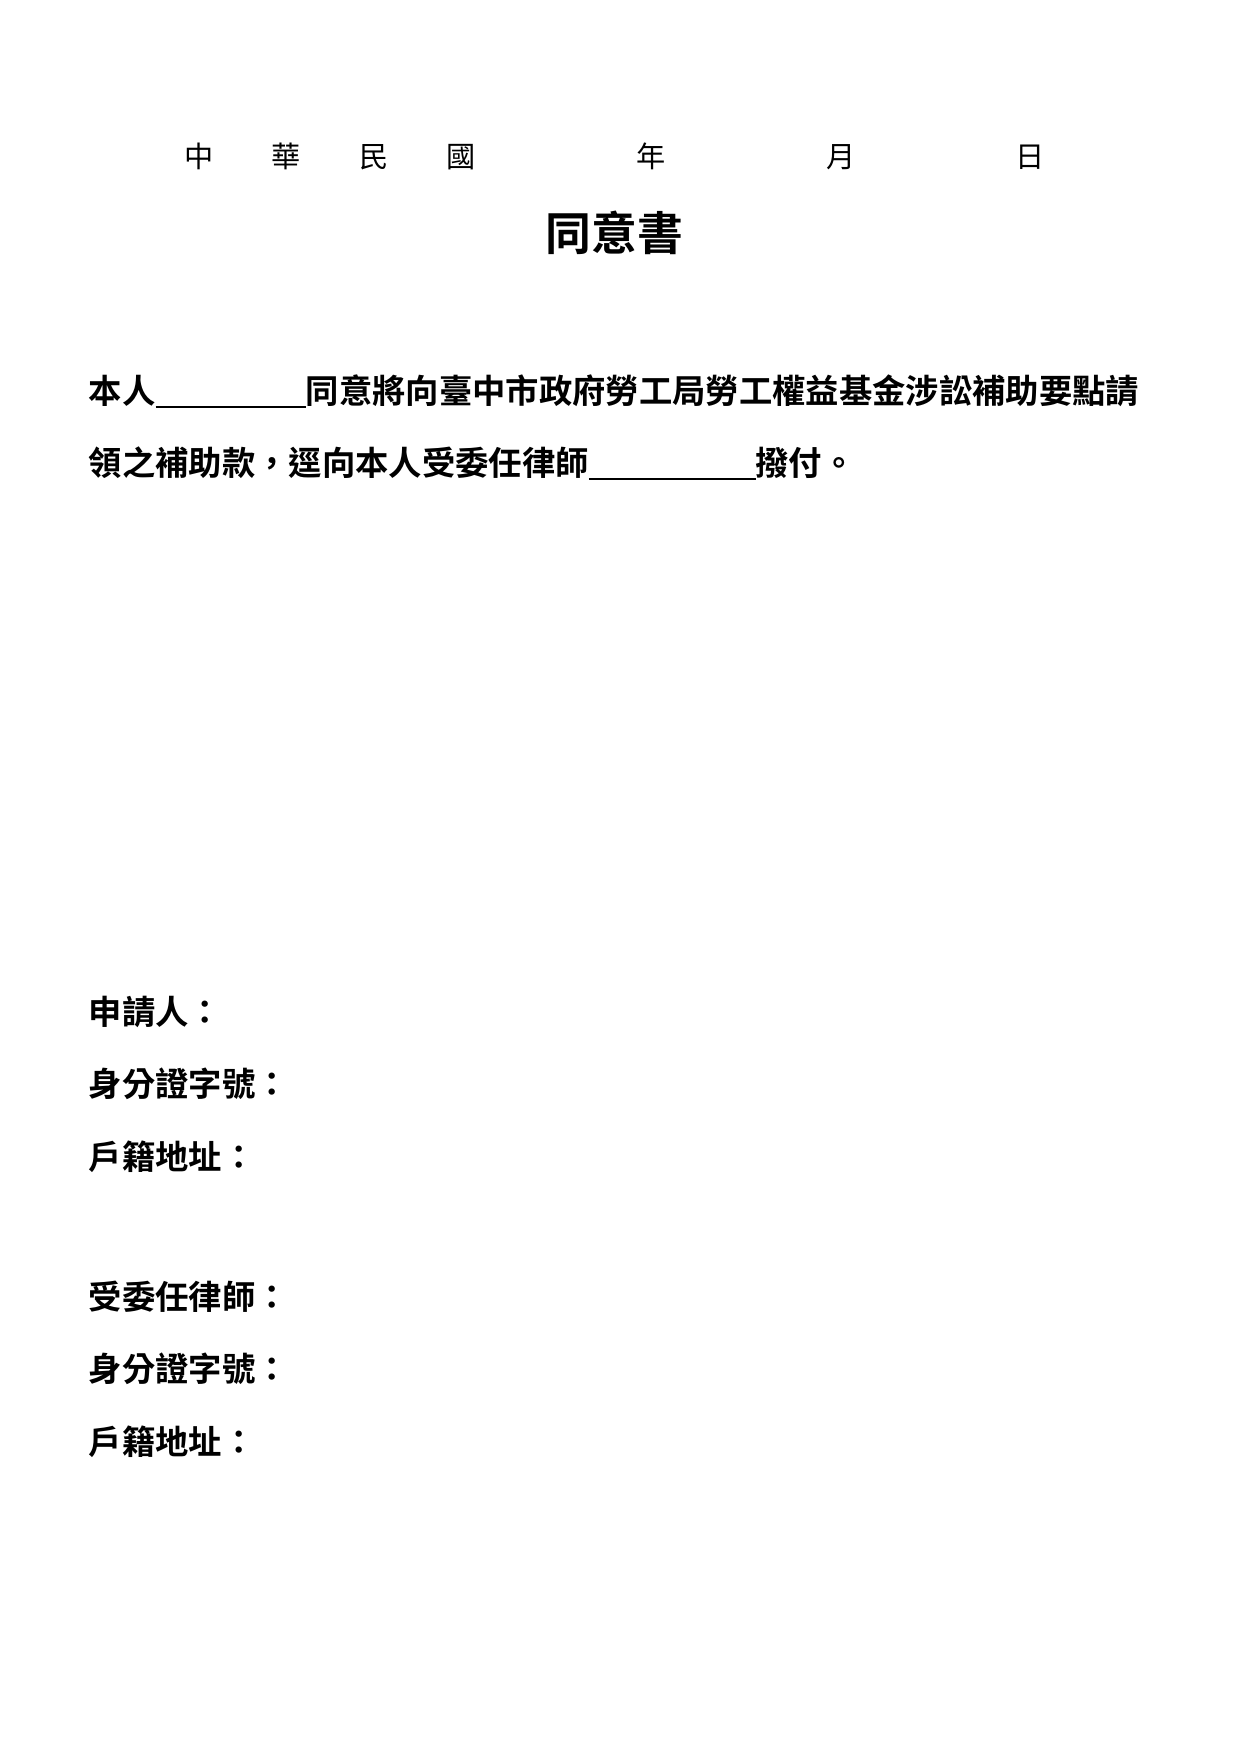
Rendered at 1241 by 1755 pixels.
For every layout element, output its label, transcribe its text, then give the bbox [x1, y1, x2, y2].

text 同意書 [89, 197, 1140, 263]
text 身分證字號： [89, 1343, 1140, 1391]
text 身分證字號： [89, 1058, 1140, 1106]
text 戶籍地址： [89, 1130, 1140, 1179]
text 戶籍地址： [89, 1415, 1140, 1464]
text 申請人： [89, 986, 1140, 1034]
text 受委任律師： [89, 1271, 1140, 1319]
text 本人 同意將向臺中市政府勞工局勞工權益基金涉訟補助要點請領之補助款，逕向本人受委任律師 撥付。 [89, 364, 1140, 485]
text 中 華 民 國 年 月 日 [89, 133, 1140, 176]
